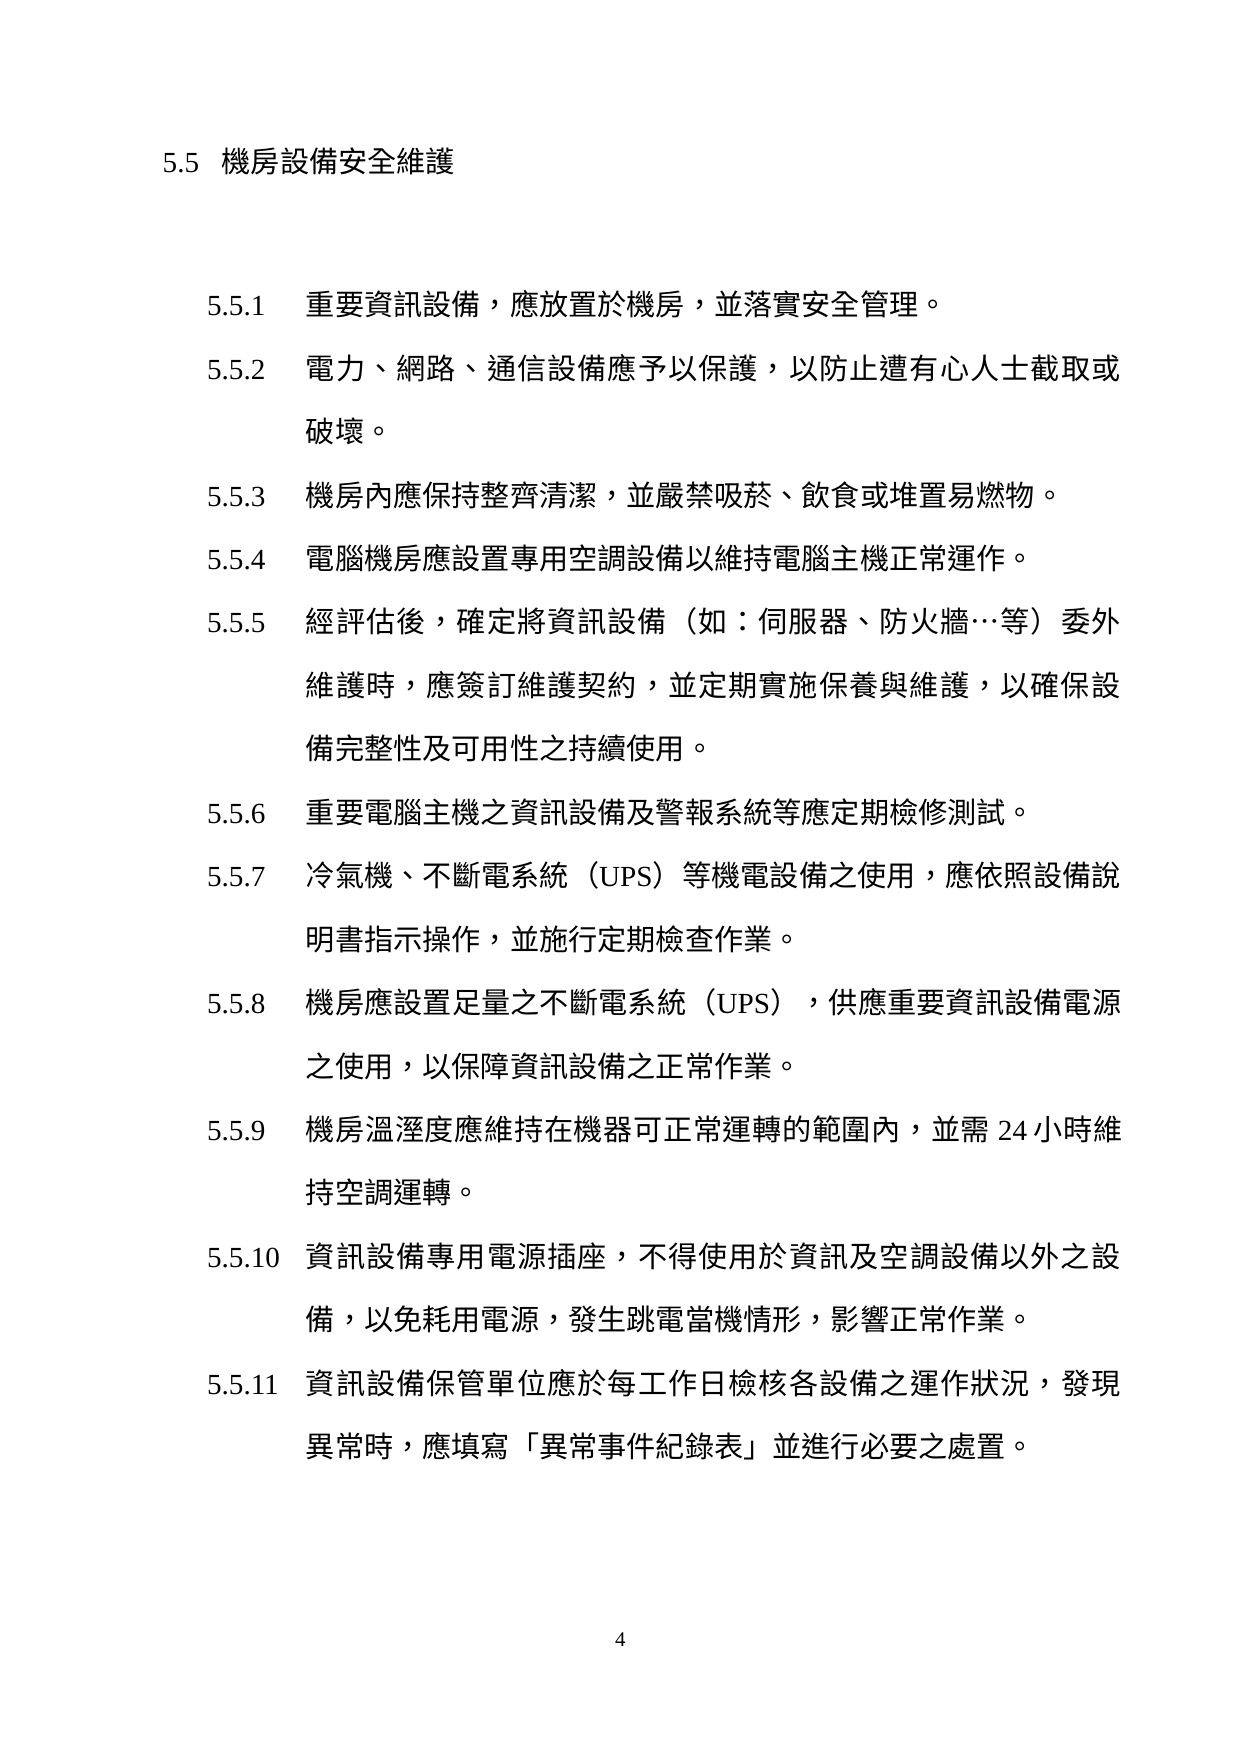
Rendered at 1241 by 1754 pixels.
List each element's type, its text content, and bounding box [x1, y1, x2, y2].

list 資訊設備專用電源插座，不得使用於資訊及空調設備以外之設備，以免耗用電源，發生跳電當機情形，影響正常作業。 [207, 1233, 1122, 1339]
list 機房應設置足量之不斷電系統（UPS），供應重要資訊設備電源之使用，以保障資訊設備之正常作業。 [207, 980, 1122, 1085]
list 重要資訊設備，應放置於機房，並落實安全管理。 [207, 282, 1122, 324]
list 資訊設備保管單位應於每工作日檢核各設備之運作狀況，發現異常時，應填寫「異常事件紀錄表」並進行必要之處置。 [207, 1360, 1122, 1466]
list 機房內應保持整齊清潔，並嚴禁吸菸、飲食或堆置易燃物。 [207, 472, 1122, 514]
list 電力、網路、通信設備應予以保護，以防止遭有心人士截取或破壞。 [207, 345, 1122, 451]
list 冷氣機、不斷電系統（UPS）等機電設備之使用，應依照設備說明書指示操作，並施行定期檢查作業。 [207, 853, 1122, 958]
list 經評估後，確定將資訊設備（如：伺服器、防火牆…等）委外維護時，應簽訂維護契約，並定期實施保養與維護，以確保設備完整性及可用性之持續使用。 [207, 599, 1122, 768]
list 機房溫溼度應維持在機器可正常運轉的範圍內，並需24小時維持空調運轉。 [207, 1107, 1122, 1212]
subtitle 機房設備安全維護 [162, 122, 1122, 197]
list 重要電腦主機之資訊設備及警報系統等應定期檢修測試。 [207, 789, 1122, 832]
list 電腦機房應設置專用空調設備以維持電腦主機正常運作。 [207, 536, 1122, 578]
